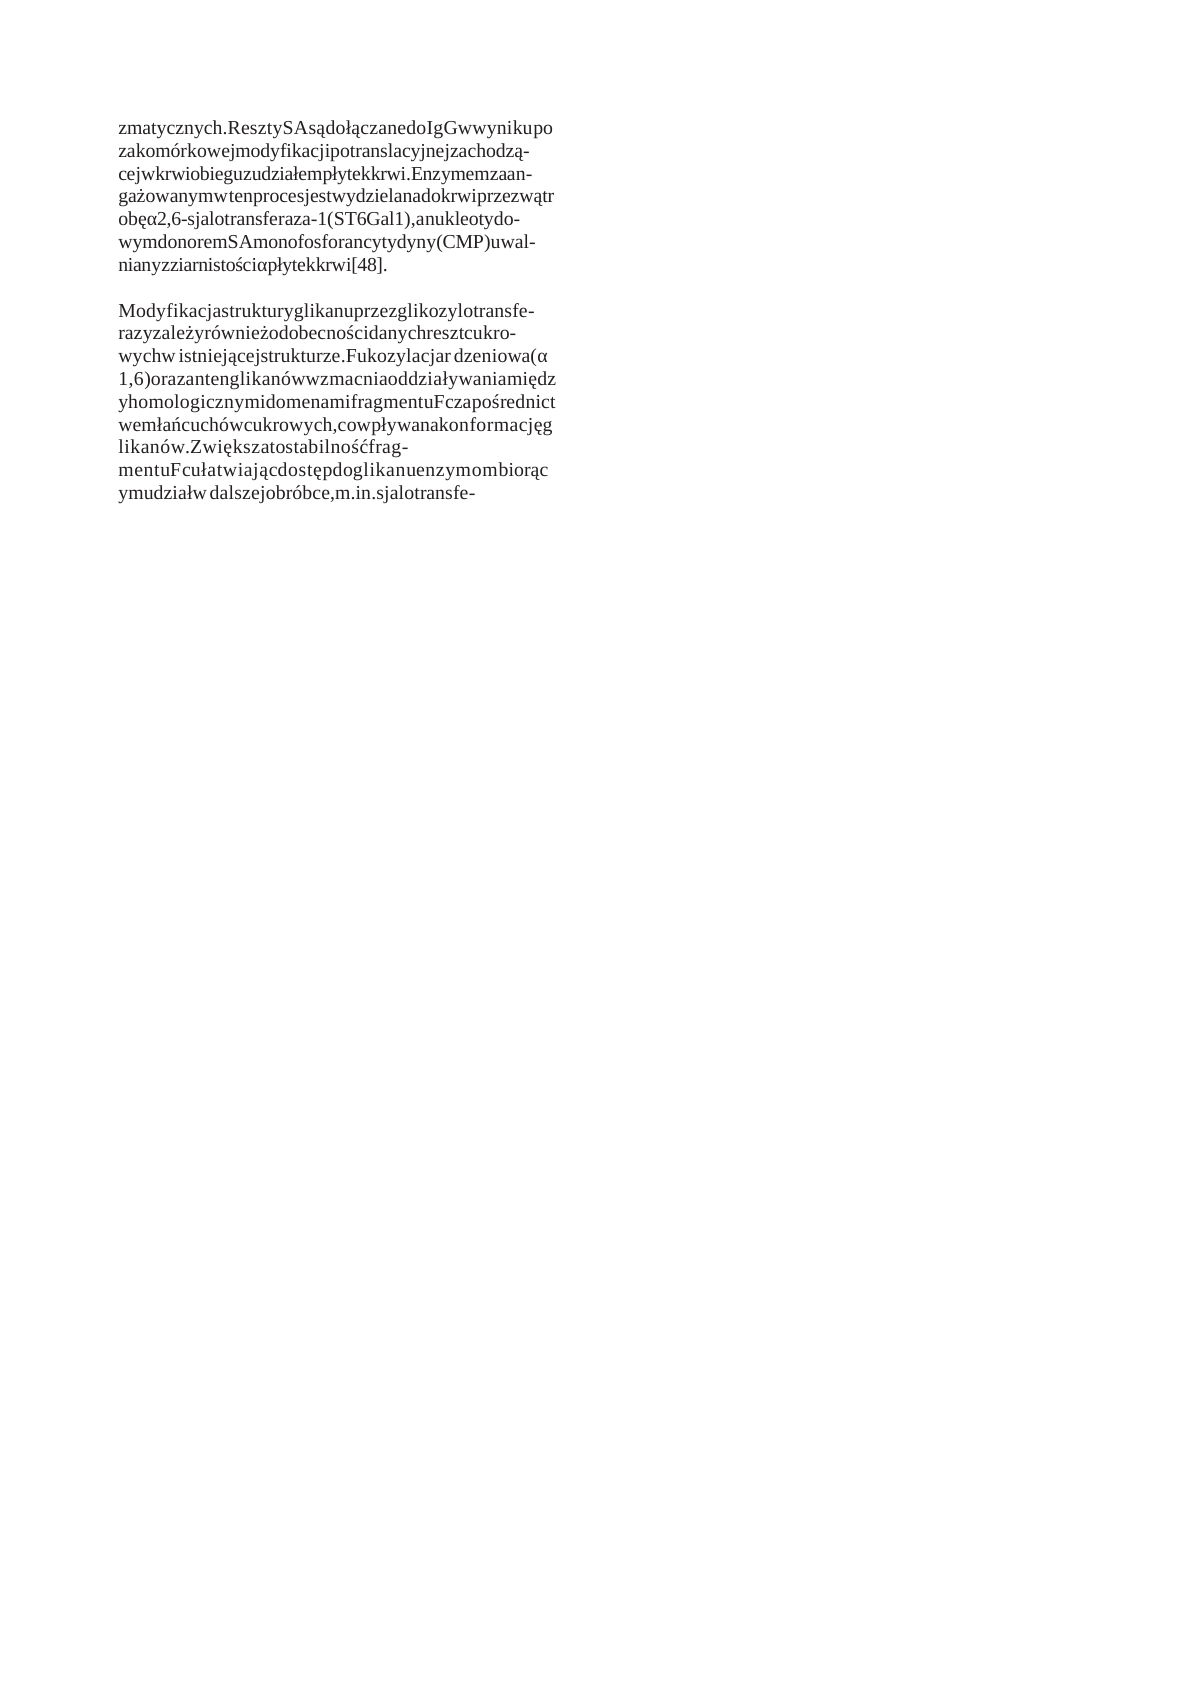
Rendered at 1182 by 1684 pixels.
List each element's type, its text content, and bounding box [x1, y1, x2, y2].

text zmatycznych.ResztySAsądołączanedoIgGwwynikupozakomórkowejmodyfikacjipotranslacyjnejzachodzą-cejwkrwiobieguzudziałempłytekkrwi.Enzymemzaan-gażowanymwtenprocesjestwydzielanadokrwiprzezwątrobęα2,6-sjalotransferaza-1(ST6Gal1),anukleotydo-wymdonoremSAmonofosforancytydyny(CMP)uwal-nianyzziarnistościαpłytekkrwi[48]. [118, 116, 556, 276]
text Modyfikacjastrukturyglikanuprzezglikozylotransfe-razyzależyrównieżodobecnościdanychresztcukro-wychwistniejącejstrukturze.Fukozylacjardzeniowa(α1,6)orazantenglikanówwzmacniaoddziaływaniamiędzyhomologicznymidomenamifragmentuFczapośrednictwemłańcuchówcukrowych,cowpływanakonformacjęglikanów.Zwiększatostabilnośćfrag-mentuFcułatwiającdostępdoglikanuenzymombiorącymudziałwdalszejobróbce,m.in.sjalotransfe- [118, 298, 557, 504]
